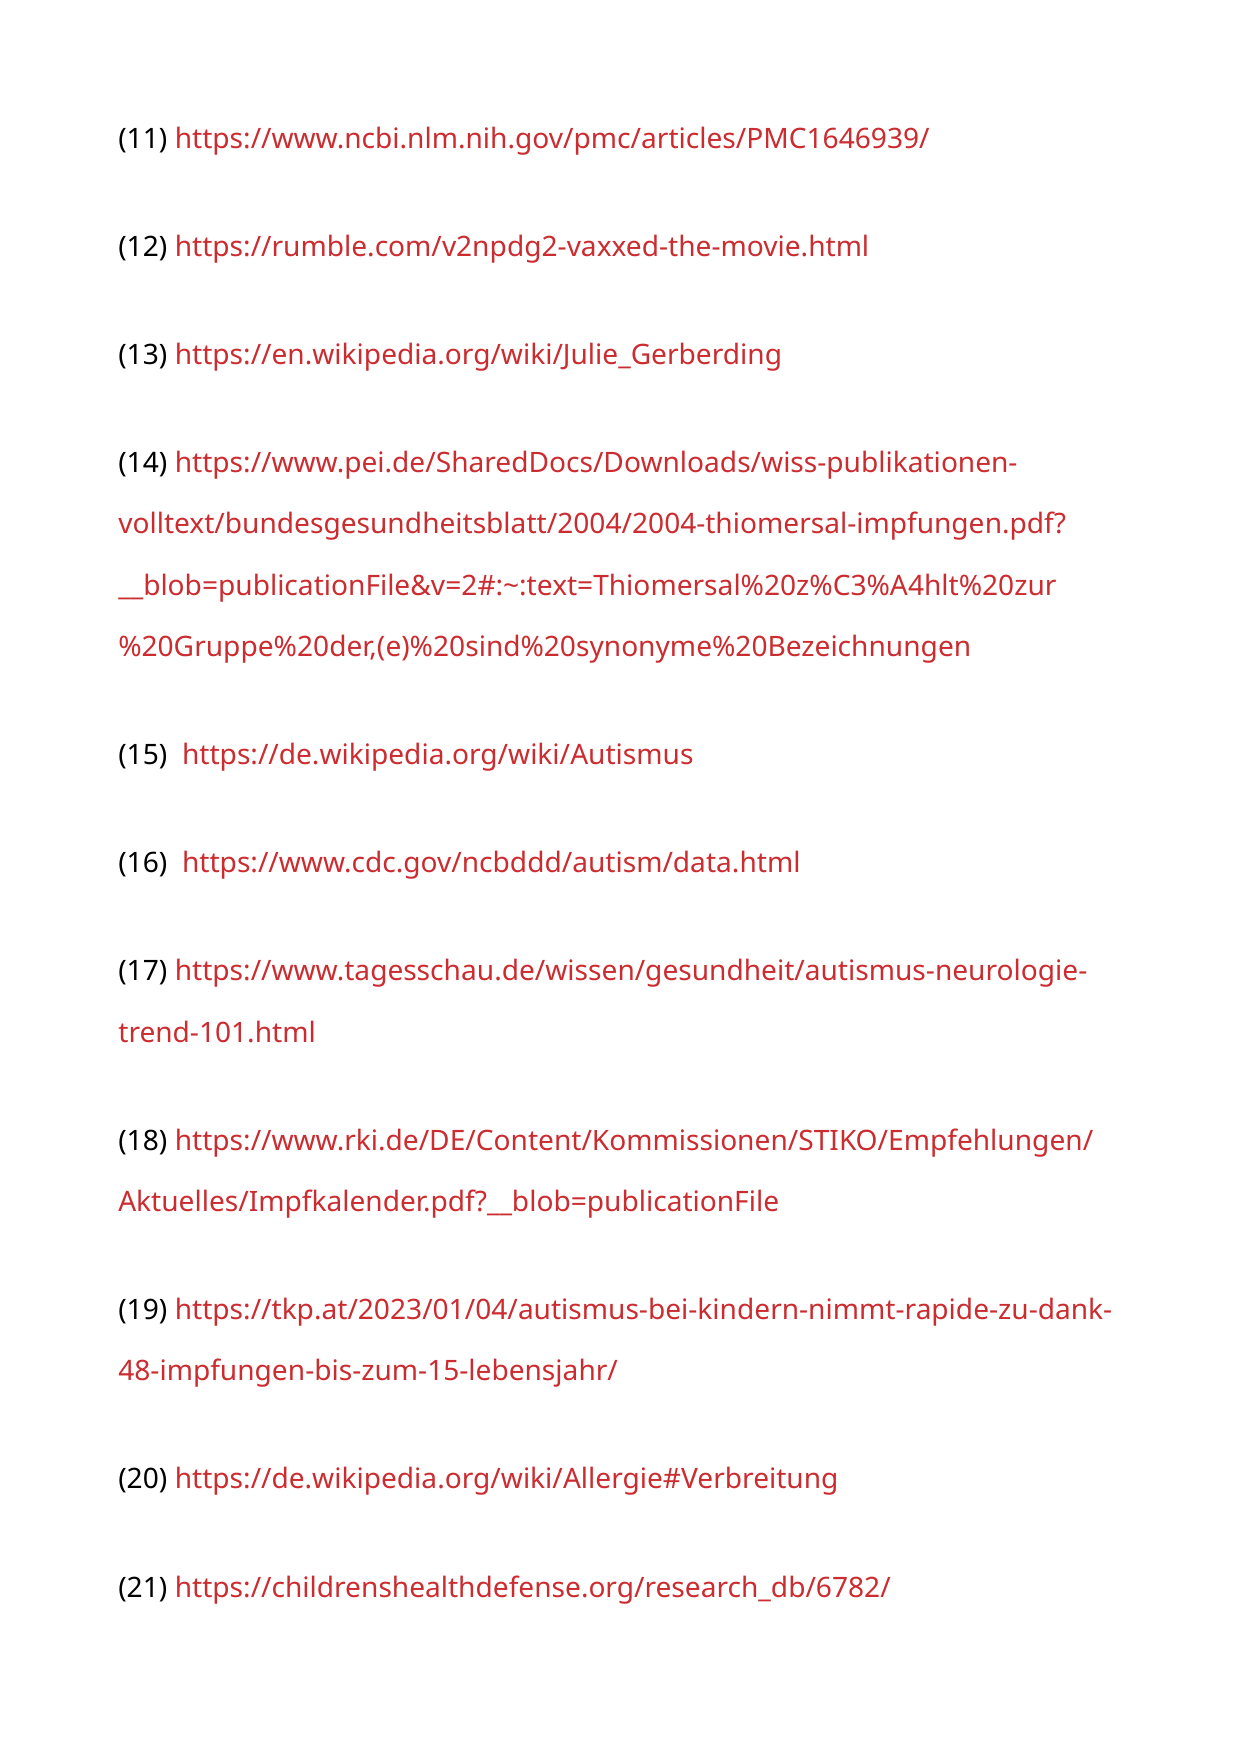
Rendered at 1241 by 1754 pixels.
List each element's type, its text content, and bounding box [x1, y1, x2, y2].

text (19) https://tkp.at/2023/01/04/autismus-bei-kindern-nimmt-rapide-zu-dank-48-impfungen-bis-zum-15-lebensjahr/ [118, 1289, 1122, 1389]
text (13) https://en.wikipedia.org/wiki/Julie_Gerberding [118, 334, 1122, 373]
text (18) https://www.rki.de/DE/Content/Kommissionen/STIKO/Empfehlungen/Aktuelles/Impfkalender.pdf?__blob=publicationFile [118, 1120, 1122, 1219]
text (21) https://childrenshealthdefense.org/research_db/6782/ [118, 1567, 1122, 1605]
text (16) https://www.cdc.gov/ncbddd/autism/data.html [118, 842, 1122, 881]
text (17) https://www.tagesschau.de/wissen/gesundheit/autismus-neurologie-trend-101.html [118, 951, 1122, 1050]
text (14) https://www.pei.de/SharedDocs/Downloads/wiss-publikationen-volltext/bundesgesundheitsblatt/2004/2004-thiomersal-impfungen.pdf?__blob=publicationFile&v=2#:~:text=Thiomersal%20z%C3%A4hlt%20zur%20Gruppe%20der,(e)%20sind%20synonyme%20Bezeichnungen [118, 442, 1122, 664]
text (15) https://de.wikipedia.org/wiki/Autismus [118, 734, 1122, 773]
text (11) https://www.ncbi.nlm.nih.gov/pmc/articles/PMC1646939/ [118, 118, 1122, 156]
text (20) https://de.wikipedia.org/wiki/Allergie#Verbreitung [118, 1459, 1122, 1497]
text (12) https://rumble.com/v2npdg2-vaxxed-the-movie.html [118, 226, 1122, 264]
